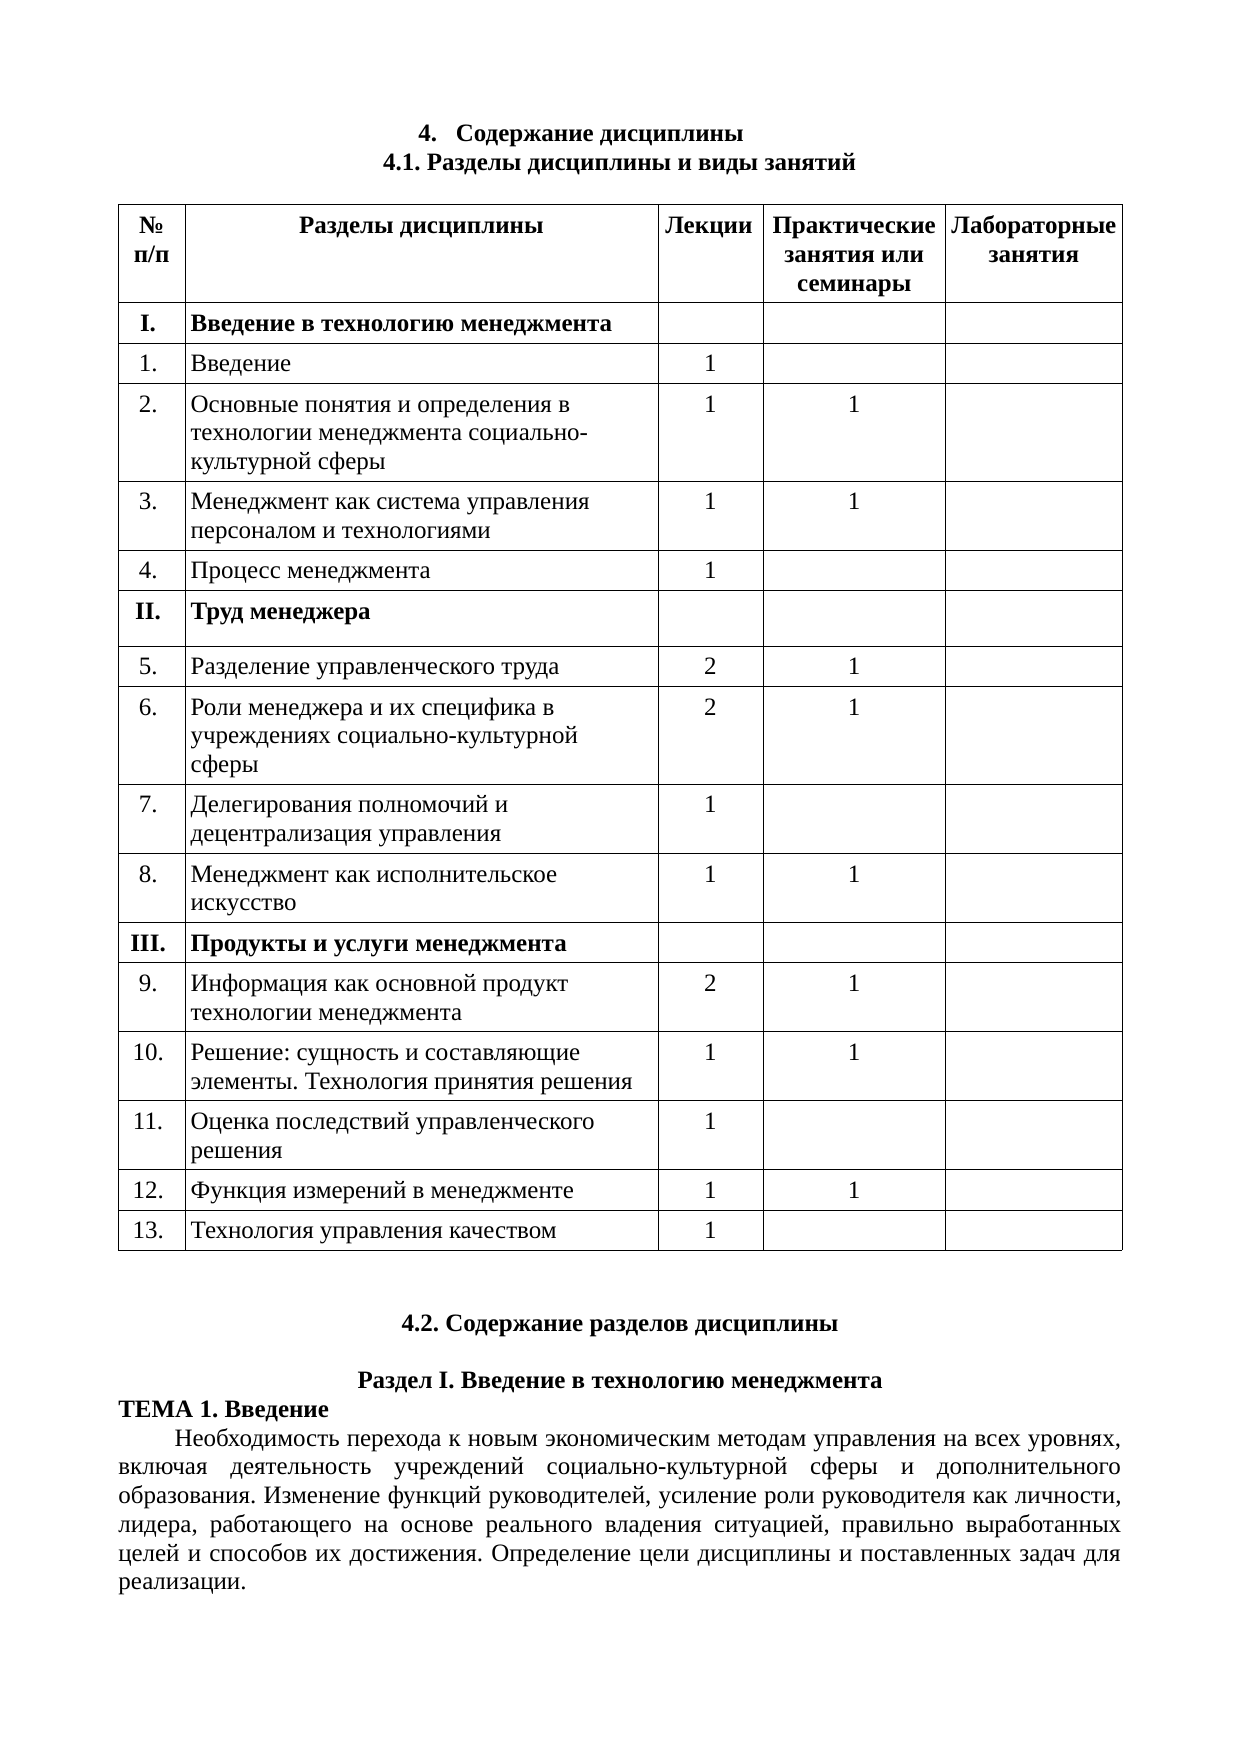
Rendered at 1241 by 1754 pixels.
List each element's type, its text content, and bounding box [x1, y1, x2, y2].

table_cell [764, 923, 945, 962]
table_cell 1 [764, 1170, 945, 1210]
table_cell [764, 1211, 945, 1250]
table_cell Оценка последствий управленческого решения [186, 1101, 658, 1169]
table_cell 13. [119, 1211, 185, 1250]
table_cell 1. [119, 344, 185, 383]
table_cell [764, 1101, 945, 1169]
table_cell 7. [119, 785, 185, 853]
table_cell Делегирования полномочий и децентрализация управления [186, 785, 658, 853]
table_cell 6. [119, 687, 185, 784]
text 4.2. Содержание разделов дисциплины [118, 1308, 1122, 1336]
table_cell 1 [659, 344, 763, 383]
table_header Практические занятия или семинары [764, 205, 945, 302]
table_cell III. [119, 923, 185, 962]
table_cell [946, 1101, 1122, 1169]
table_cell [946, 1170, 1122, 1210]
table_cell [764, 785, 945, 853]
table_cell 2 [659, 687, 763, 784]
table_cell Труд менеджера [186, 591, 658, 646]
table_cell 1 [764, 854, 945, 922]
table_cell [659, 591, 763, 646]
table_cell Функция измерений в менеджменте [186, 1170, 658, 1210]
list 4.1. Разделы дисциплины и виды занятий [117, 147, 1122, 176]
table_header № п/п [119, 205, 185, 302]
table_cell [946, 551, 1122, 590]
table_cell 2 [659, 647, 763, 686]
text ТЕМА 1. Введение [118, 1394, 1122, 1423]
table_cell 1 [764, 384, 945, 481]
table_cell 1 [764, 687, 945, 784]
table_cell 1 [659, 1170, 763, 1210]
table_cell 1 [659, 482, 763, 550]
table_cell II. [119, 591, 185, 646]
table_cell 2 [659, 963, 763, 1031]
table_header Разделы дисциплины [186, 205, 658, 302]
table_cell 1 [659, 854, 763, 922]
table_cell Процесс менеджмента [186, 551, 658, 590]
table_cell 1 [659, 551, 763, 590]
table_cell [946, 687, 1122, 784]
table_cell [946, 854, 1122, 922]
table_cell 1 [764, 963, 945, 1031]
table_cell [659, 923, 763, 962]
table_cell [764, 551, 945, 590]
table_cell [946, 482, 1122, 550]
table_cell Продукты и услуги менеджмента [186, 923, 658, 962]
table_cell 1 [764, 482, 945, 550]
list Содержание дисциплины [418, 118, 1122, 147]
table_cell [659, 303, 763, 342]
table_cell [946, 591, 1122, 646]
table_cell 2. [119, 384, 185, 481]
table_cell [946, 923, 1122, 962]
text Необходимость перехода к новым экономическим методам управления на всех уровнях, включая деятельность учреждений социально-культурной сферы и дополнительного образования. Изменение функций руководителей, усиление роли руководителя как личности, лидера, работающего на основе реального владения ситуацией, правильно выработанных целей и способов их достижения. Определение цели дисциплины и поставленных задач для реализации. [118, 1423, 1122, 1595]
table_cell 1 [659, 1211, 763, 1250]
table_header Лекции [659, 205, 763, 302]
table_cell 1 [659, 785, 763, 853]
table_cell 12. [119, 1170, 185, 1210]
table_cell 11. [119, 1101, 185, 1169]
table_cell 10. [119, 1032, 185, 1100]
table_cell [946, 963, 1122, 1031]
table_cell Введение [186, 344, 658, 383]
table_cell [946, 344, 1122, 383]
table_cell [946, 1211, 1122, 1250]
table_cell 9. [119, 963, 185, 1031]
table_cell [946, 1032, 1122, 1100]
table_cell 3. [119, 482, 185, 550]
table_cell 1 [659, 1032, 763, 1100]
text Раздел I. Введение в технологию менеджмента [118, 1365, 1122, 1394]
table_cell [764, 303, 945, 342]
table_cell Информация как основной продукт технологии менеджмента [186, 963, 658, 1031]
table_cell Разделение управленческого труда [186, 647, 658, 686]
table_cell 1 [764, 1032, 945, 1100]
table_cell 1 [764, 647, 945, 686]
table_cell [946, 785, 1122, 853]
table_cell I. [119, 303, 185, 342]
table_header Лабораторные занятия [946, 205, 1122, 302]
table_cell [764, 344, 945, 383]
table_cell Роли менеджера и их специфика в учреждениях социально-культурной сферы [186, 687, 658, 784]
table_cell Менеджмент как исполнительское искусство [186, 854, 658, 922]
table_cell Решение: сущность и составляющие элементы. Технология принятия решения [186, 1032, 658, 1100]
table_cell [946, 647, 1122, 686]
table_cell 5. [119, 647, 185, 686]
table_cell [946, 384, 1122, 481]
table_cell 1 [659, 1101, 763, 1169]
table_cell Технология управления качеством [186, 1211, 658, 1250]
table_cell Менеджмент как система управления персоналом и технологиями [186, 482, 658, 550]
table_cell 8. [119, 854, 185, 922]
table_cell [764, 591, 945, 646]
table_cell [946, 303, 1122, 342]
table_cell 4. [119, 551, 185, 590]
table_cell 1 [659, 384, 763, 481]
table_cell Введение в технологию менеджмента [186, 303, 658, 342]
table_cell Основные понятия и определения в технологии менеджмента социально-культурной сферы [186, 384, 658, 481]
